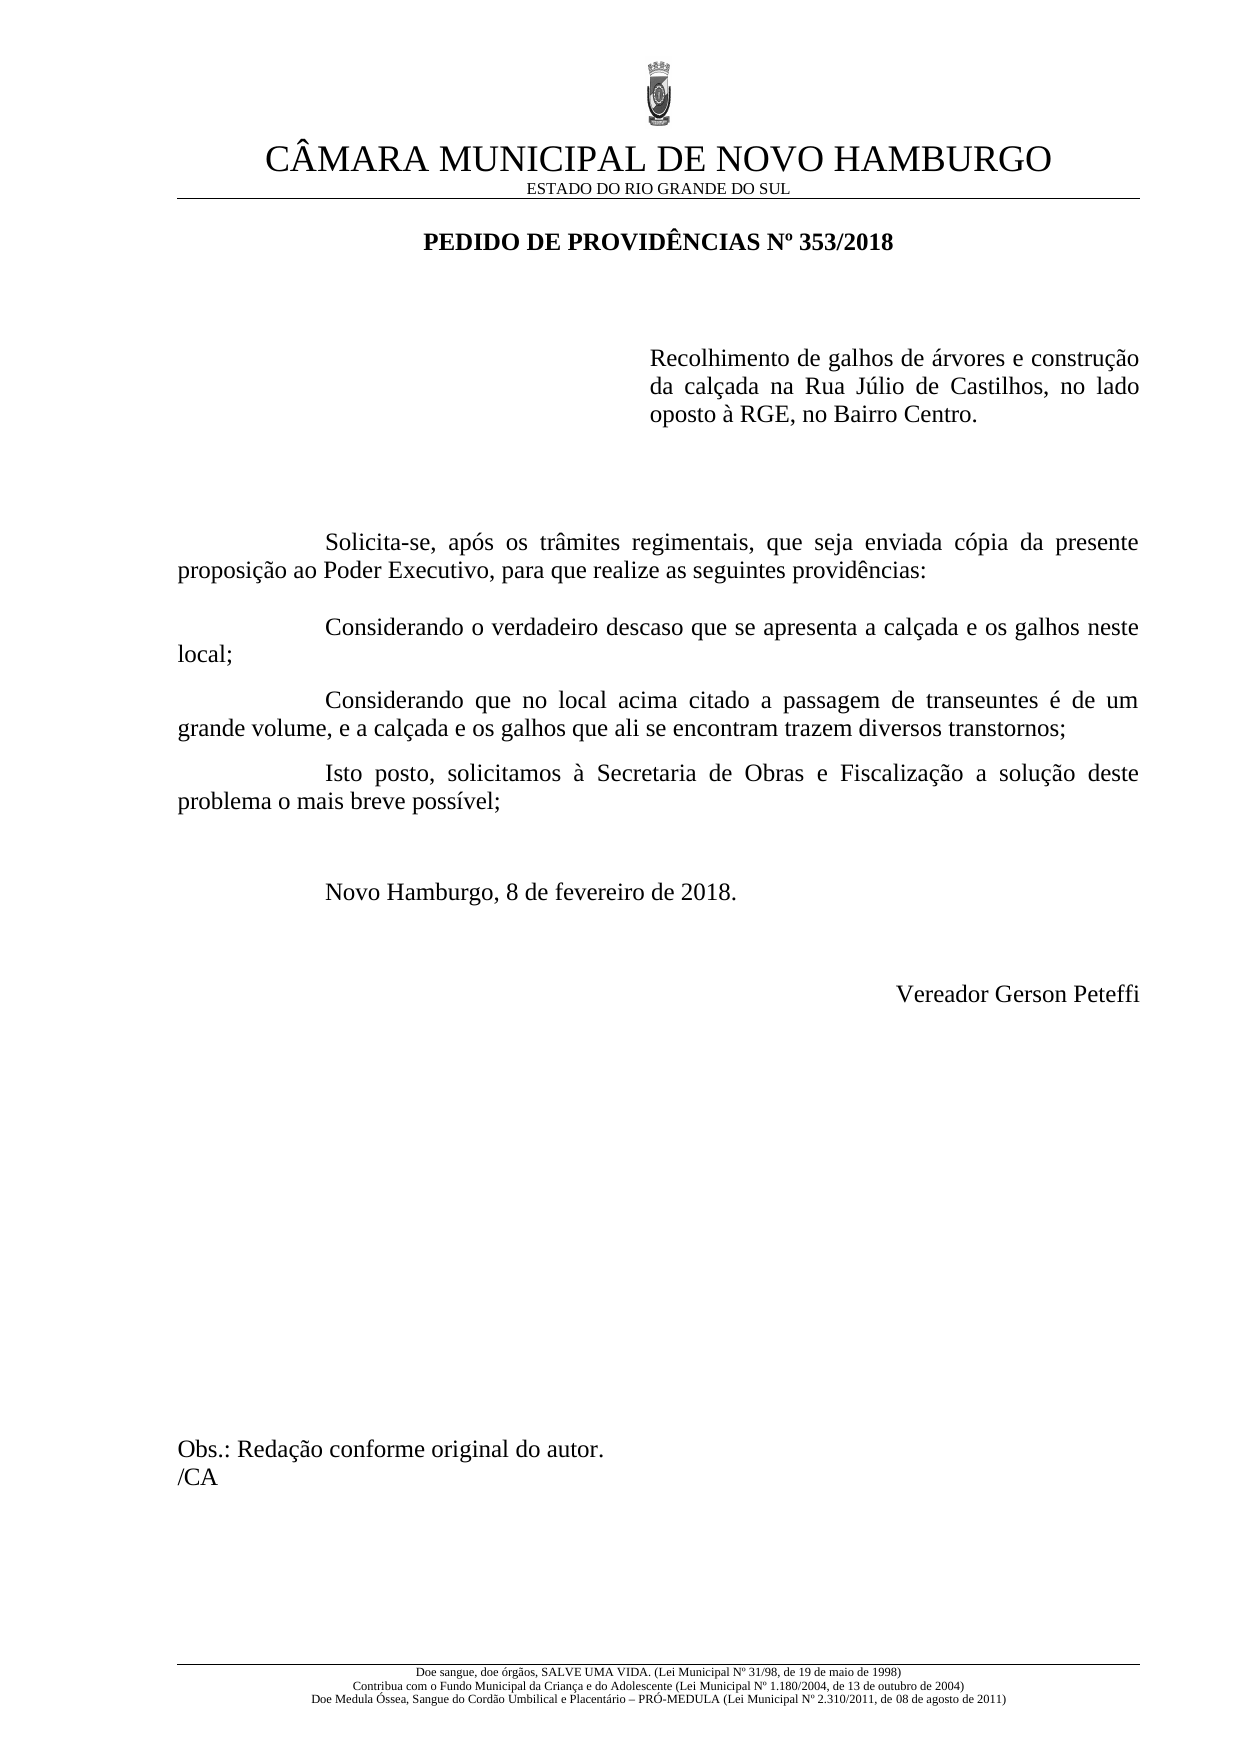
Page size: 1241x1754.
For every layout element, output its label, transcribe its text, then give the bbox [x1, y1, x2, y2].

text Considerando que no local acima citado a passagem de transeuntes é de um grande volume, e a calçada e os galhos que ali se encontram trazem diversos transtornos; [177, 686, 1140, 741]
text Vereador Gerson Peteffi [177, 980, 1140, 1008]
text Recolhimento de galhos de árvores e construção da calçada na Rua Júlio de Castilhos, no lado oposto à RGE, no Bairro Centro. [649, 344, 1140, 428]
text Considerando o verdadeiro descaso que se apresenta a calçada e os galhos neste local; [177, 613, 1140, 668]
text PEDIDO DE PROVIDÊNCIAS Nº 353/2018 [177, 228, 1140, 256]
text Isto posto, solicitamos à Secretaria de Obras e Fiscalização a solução deste problema o mais breve possível; [177, 759, 1140, 814]
text Solicita-se, após os trâmites regimentais, que seja enviada cópia da presente proposição ao Poder Executivo, para que realize as seguintes providências: [177, 528, 1140, 583]
text /CA [177, 1463, 1140, 1491]
text Obs.: Redação conforme original do autor. [177, 1435, 1140, 1463]
text Novo Hamburgo, 8 de fevereiro de 2018. [177, 878, 1140, 905]
